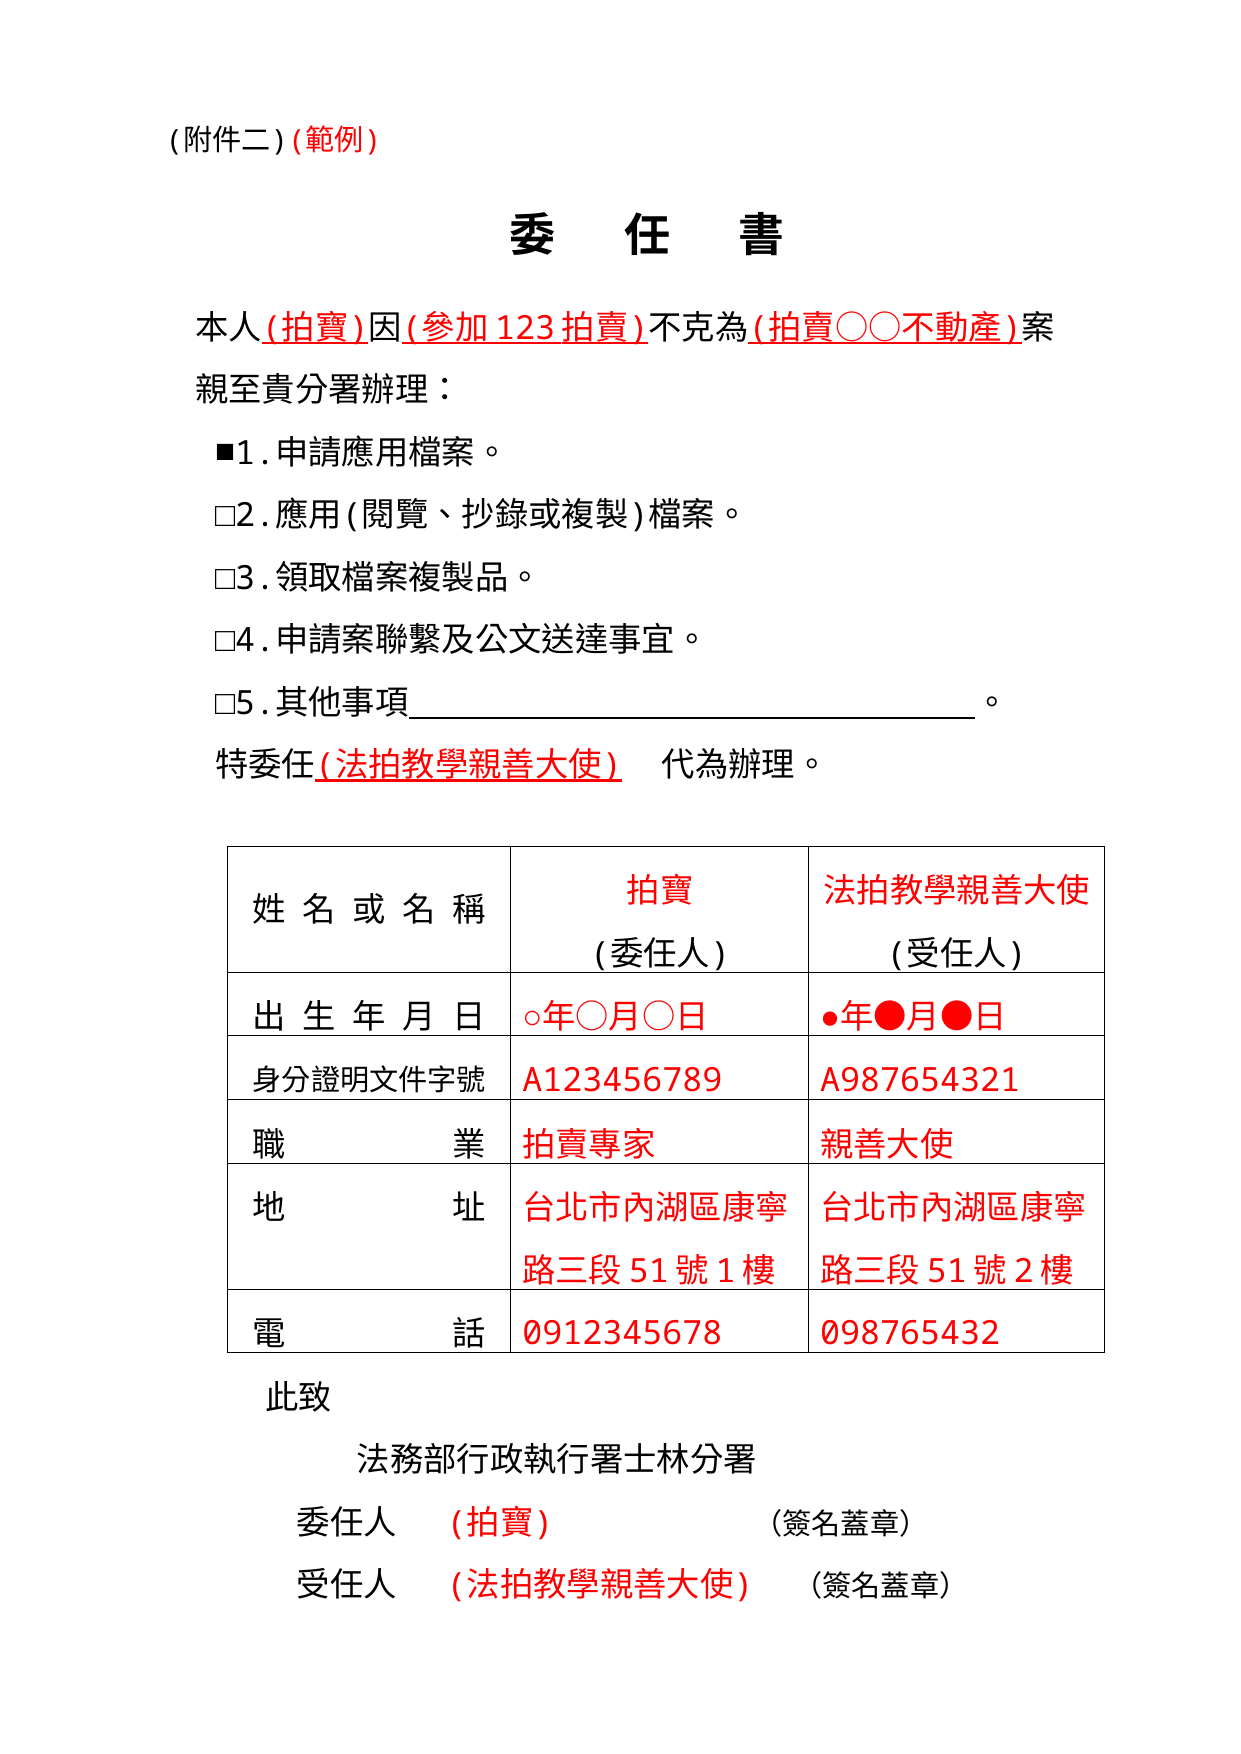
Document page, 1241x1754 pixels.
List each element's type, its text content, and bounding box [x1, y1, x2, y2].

text 委 任 書 [165, 158, 1075, 283]
table_cell 親善大使 [809, 1100, 1104, 1162]
text □3.領取檔案複製品。 [210, 533, 1075, 596]
table_cell ○年○月○日 [511, 973, 808, 1035]
text □2.應用(閱覽、抄錄或複製)檔案。 [210, 471, 1075, 533]
table_header 法拍教學親善大使(受任人) [809, 847, 1104, 972]
text 此致 [165, 1353, 1075, 1416]
table_cell 台北市內湖區康寧路三段51號2樓 [809, 1164, 1104, 1288]
table_cell 出 生 年 月 日 [228, 973, 510, 1035]
table_cell 台北市內湖區康寧路三段51號1樓 [511, 1164, 808, 1288]
table_cell A123456789 [511, 1036, 808, 1099]
text □4.申請案聯繫及公文送達事宜。 [210, 596, 1075, 658]
text ■1.申請應用檔案。 [210, 408, 1075, 471]
text 委任人 (拍寶) （簽名蓋章） 受任人 (法拍教學親善大使) （簽名蓋章） [296, 1478, 1075, 1603]
text □5.其他事項 。 [210, 658, 1075, 721]
text (附件二)(範例) [165, 96, 1075, 158]
table_cell 職 業 [228, 1100, 510, 1162]
text 本人(拍寶)因(參加123拍賣)不克為(拍賣○○不動產)案親至貴分署辦理： [195, 283, 1075, 408]
table_header 拍寶 (委任人) [511, 847, 808, 972]
table_cell 0912345678 [511, 1290, 808, 1352]
table_cell 地 址 [228, 1164, 510, 1288]
table_cell A987654321 [809, 1036, 1104, 1099]
table_cell 拍賣專家 [511, 1100, 808, 1162]
table_cell 098765432 [809, 1290, 1104, 1352]
table_cell ●年●月●日 [809, 973, 1104, 1035]
table_cell 電 話 [228, 1290, 510, 1352]
table_cell 身分證明文件字號 [228, 1036, 510, 1099]
text 特委任(法拍教學親善大使) 代為辦理。 [210, 721, 1075, 783]
text 法務部行政執行署士林分署 [296, 1416, 1075, 1478]
table_header 姓 名 或 名 稱 [228, 847, 510, 972]
